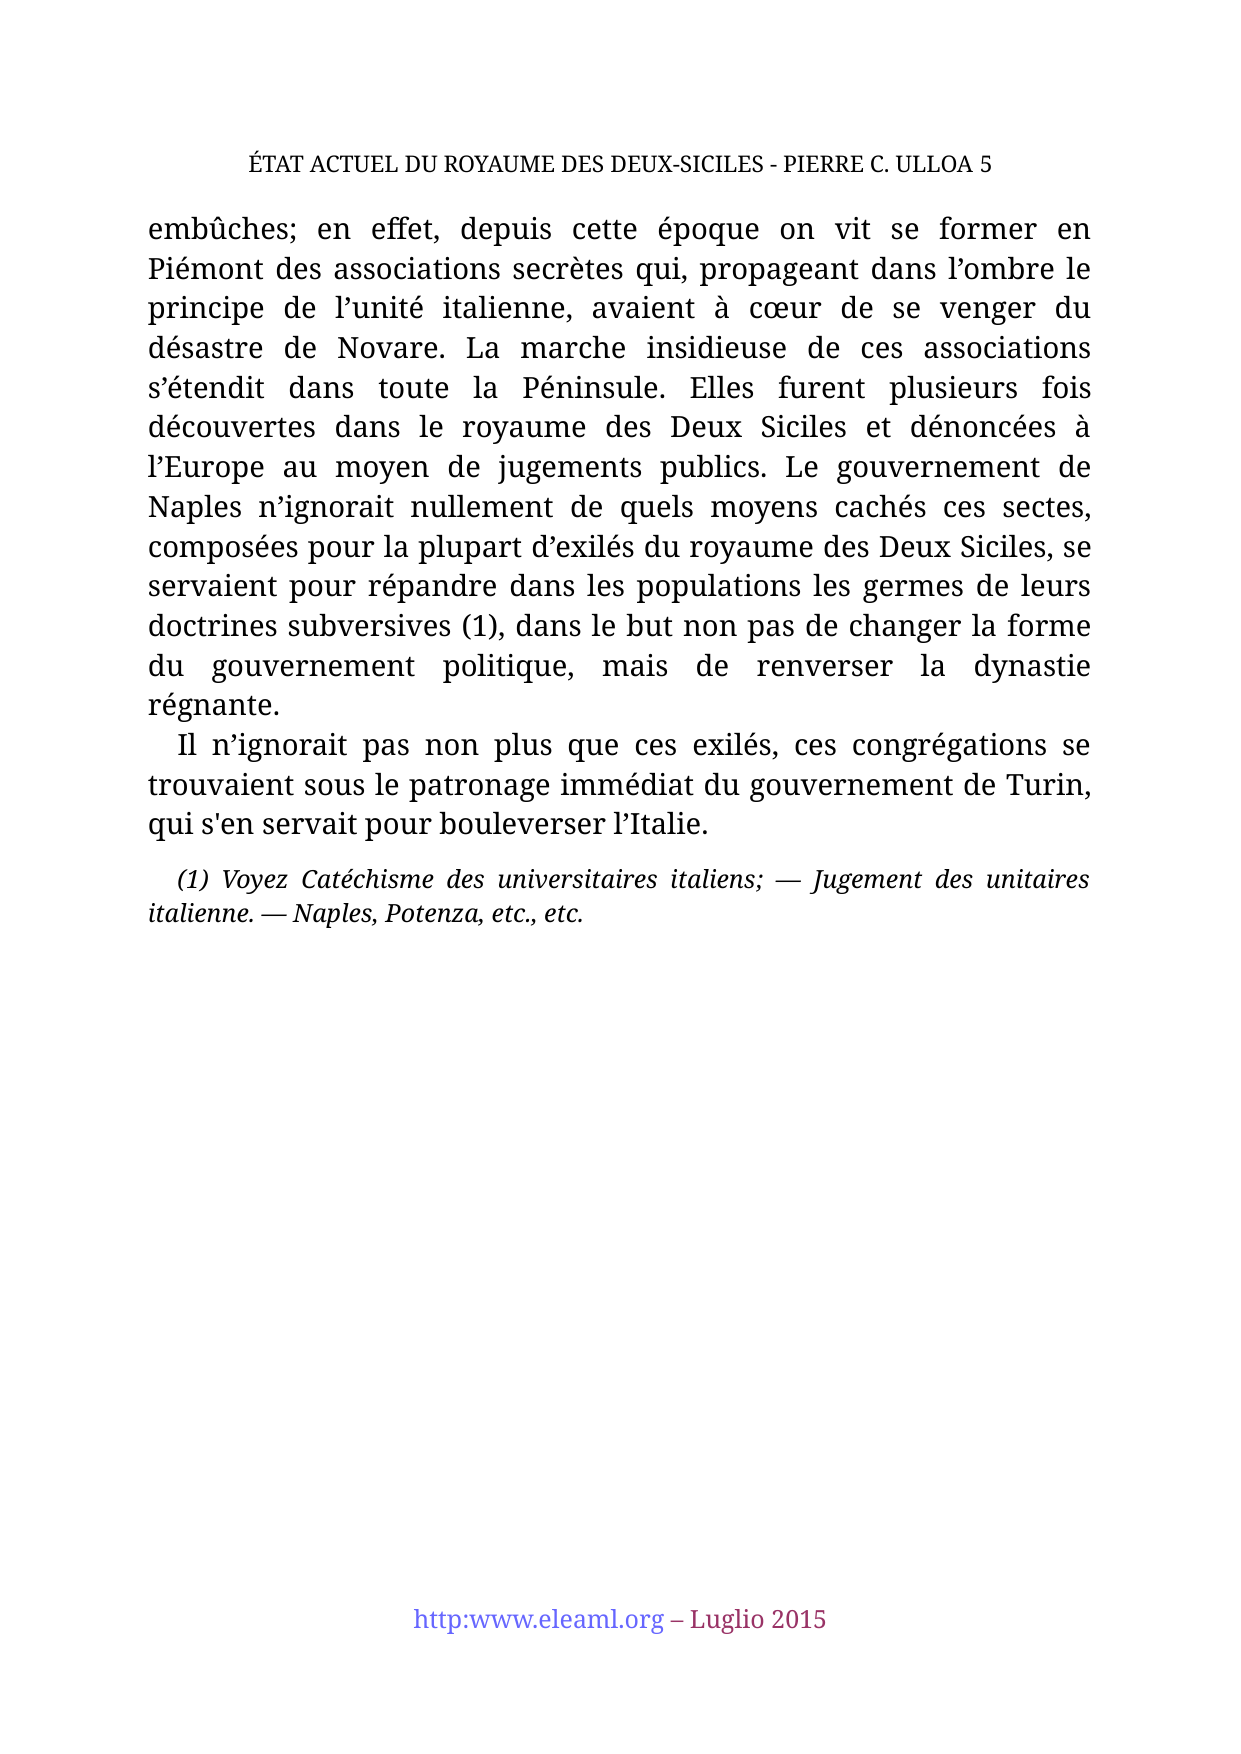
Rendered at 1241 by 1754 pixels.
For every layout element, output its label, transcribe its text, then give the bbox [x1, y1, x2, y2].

text embûches; en effet, depuis cette époque on vit se former en Piémont des associations secrètes qui, propageant dans l’ombre le principe de l’unité italienne, avaient à cœur de se venger du désastre de Novare. La marche insidieuse de ces associations s’étendit dans toute la Péninsule. Elles furent plusieurs fois découvertes dans le royaume des Deux Siciles et dénoncées à l’Europe au moyen de jugements publics. Le gouvernement de Naples n’ignorait nullement de quels moyens cachés ces sectes, composées pour la plupart d’exilés du royaume des Deux Siciles, se servaient pour répandre dans les populations les germes de leurs doctrines subversives (1), dans le but non pas de changer la forme du gouvernement politique, mais de renverser la dynastie régnante. [148, 208, 1093, 724]
text Il n’ignorait pas non plus que ces exilés, ces congrégations se trouvaient sous le patronage immédiat du gouvernement de Turin, qui s'en servait pour bouleverser l’Italie. [148, 724, 1093, 843]
text (1) Voyez Catéchisme des universitaires italiens; — Jugement des unitaires italienne. — Naples, Potenza, etc., etc. [148, 862, 1093, 930]
